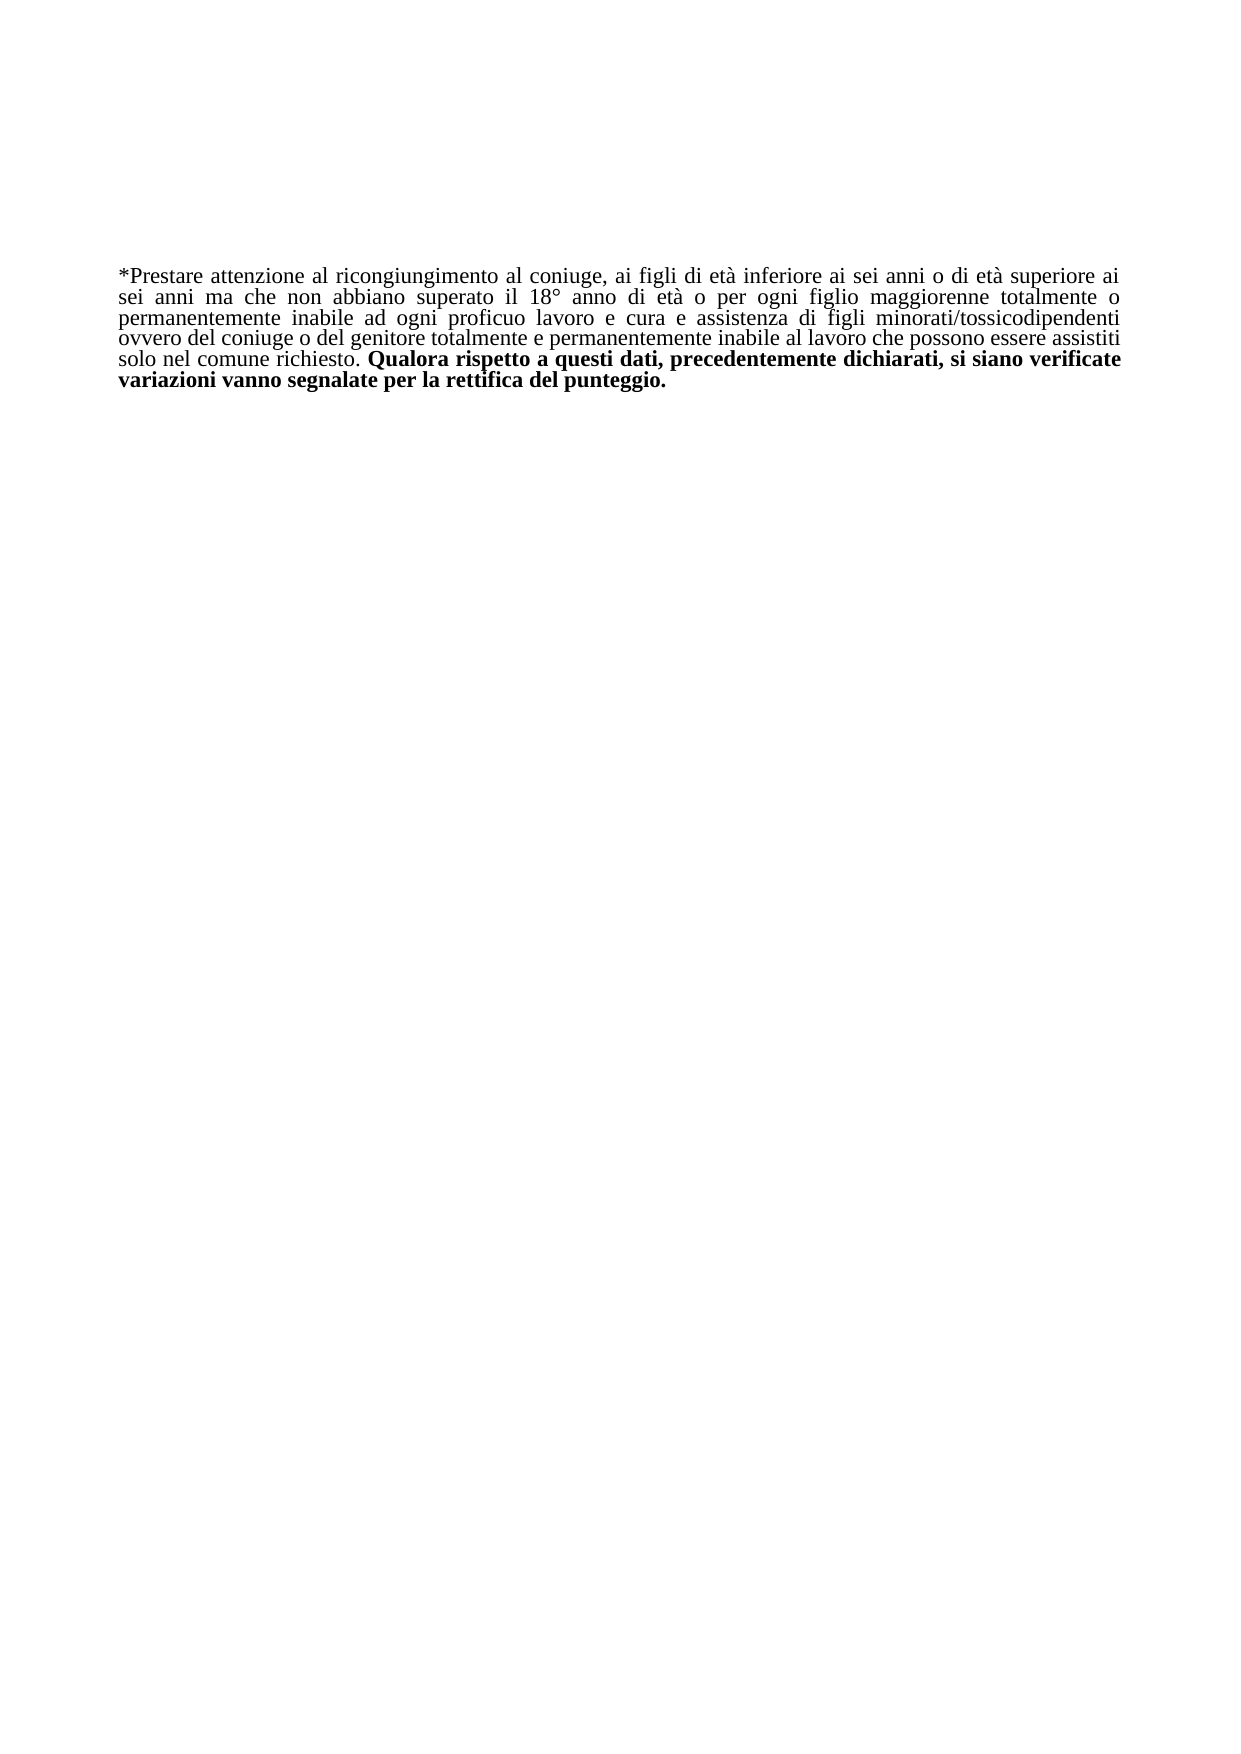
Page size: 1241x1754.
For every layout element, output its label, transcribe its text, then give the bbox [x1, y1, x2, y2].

text *Prestare attenzione al ricongiungimento al coniuge, ai figli di età inferiore ai sei anni o di età superiore ai sei anni ma che non abbiano superato il 18° anno di età o per ogni figlio maggiorenne totalmente o permanentemente inabile ad ogni proficuo lavoro e cura e assistenza di figli minorati/tossicodipendenti ovvero del coniuge o del genitore totalmente e permanentemente inabile al lavoro che possono essere assistiti solo nel comune richiesto. Qualora rispetto a questi dati, precedentemente dichiarati, si siano verificate variazioni vanno segnalate per la rettifica del punteggio. [118, 267, 1122, 392]
